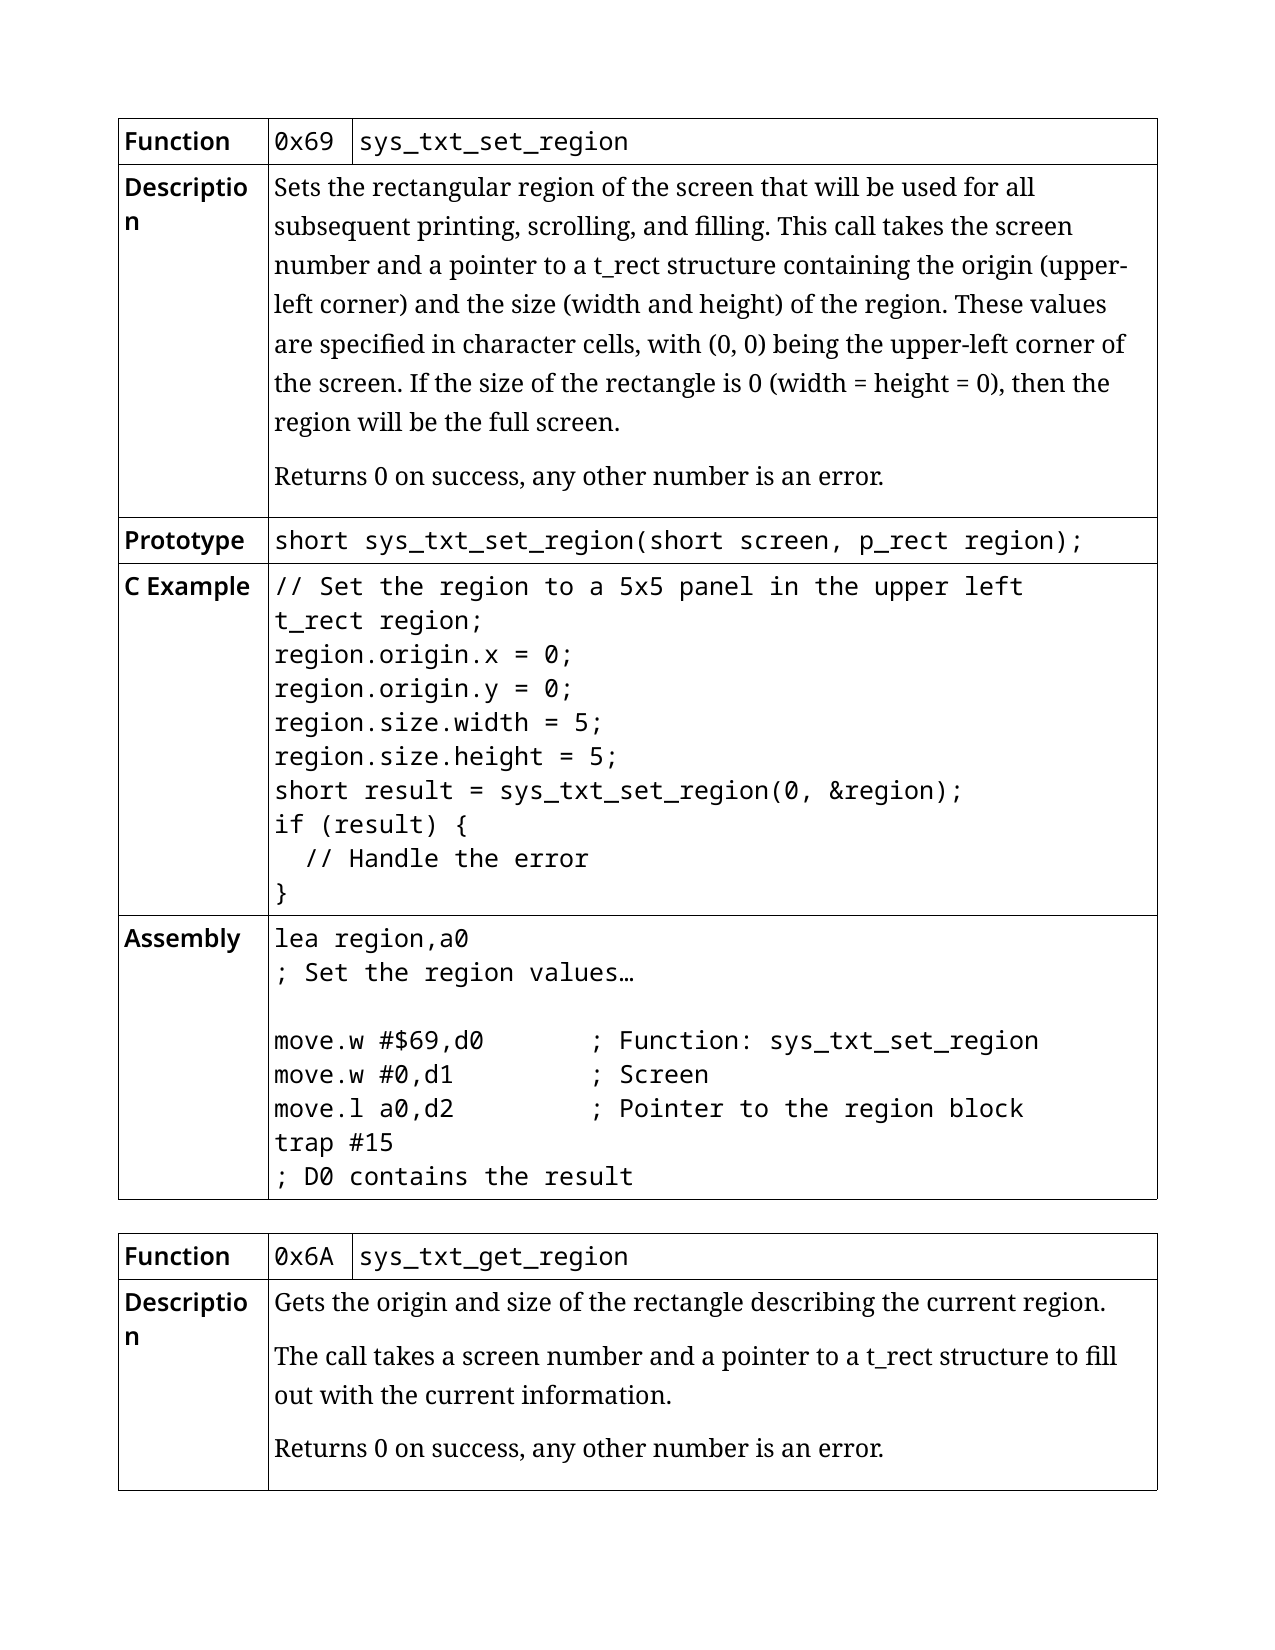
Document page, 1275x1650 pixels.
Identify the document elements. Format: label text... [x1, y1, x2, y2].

table_cell Sets the rectangular region of the screen that will be used for all subsequent printing, scrolling, and filling. This call takes the screen number and a pointer to a t_rect structure containing the origin (upper-left corner) and the size (width and height) of the region. These values are specified in character cells, with (0, 0) being the upper-left corner of the screen. If the size of the rectangle is 0 (width = height = 0), then the region will be the full screen. Returns 0 on success, any other number is an error. [269, 165, 1157, 517]
table_cell Prototype [119, 518, 268, 563]
table_cell short sys_txt_set_region(short screen, p_rect region); [269, 518, 1157, 563]
table_cell Description [119, 165, 268, 517]
table_header Function [119, 119, 268, 164]
table_header 0x69 [269, 119, 352, 164]
table_header Function [119, 1234, 268, 1279]
table_cell C Example [119, 564, 268, 915]
table_cell lea region,a0 ; Set the region values… move.w #$69,d0 ; Function: sys_txt_set_region move.w #0,d1 ; Screen move.l a0,d2 ; Pointer to the region block trap #15 ; D0 contains the result [269, 916, 1157, 1199]
table_header 0x6A [269, 1234, 352, 1279]
table_header sys_txt_set_region [353, 119, 1157, 164]
table_header sys_txt_get_region [353, 1234, 1157, 1279]
table_cell Assembly [119, 916, 268, 1199]
table_cell // Set the region to a 5x5 panel in the upper left t_rect region; region.origin.x = 0; region.origin.y = 0; region.size.width = 5; region.size.height = 5; short result = sys_txt_set_region(0, &region); if (result) { // Handle the error } [269, 564, 1157, 915]
table_cell Description [119, 1280, 268, 1490]
table_cell Gets the origin and size of the rectangle describing the current region. The call takes a screen number and a pointer to a t_rect structure to fill out with the current information. Returns 0 on success, any other number is an error. [269, 1280, 1157, 1490]
